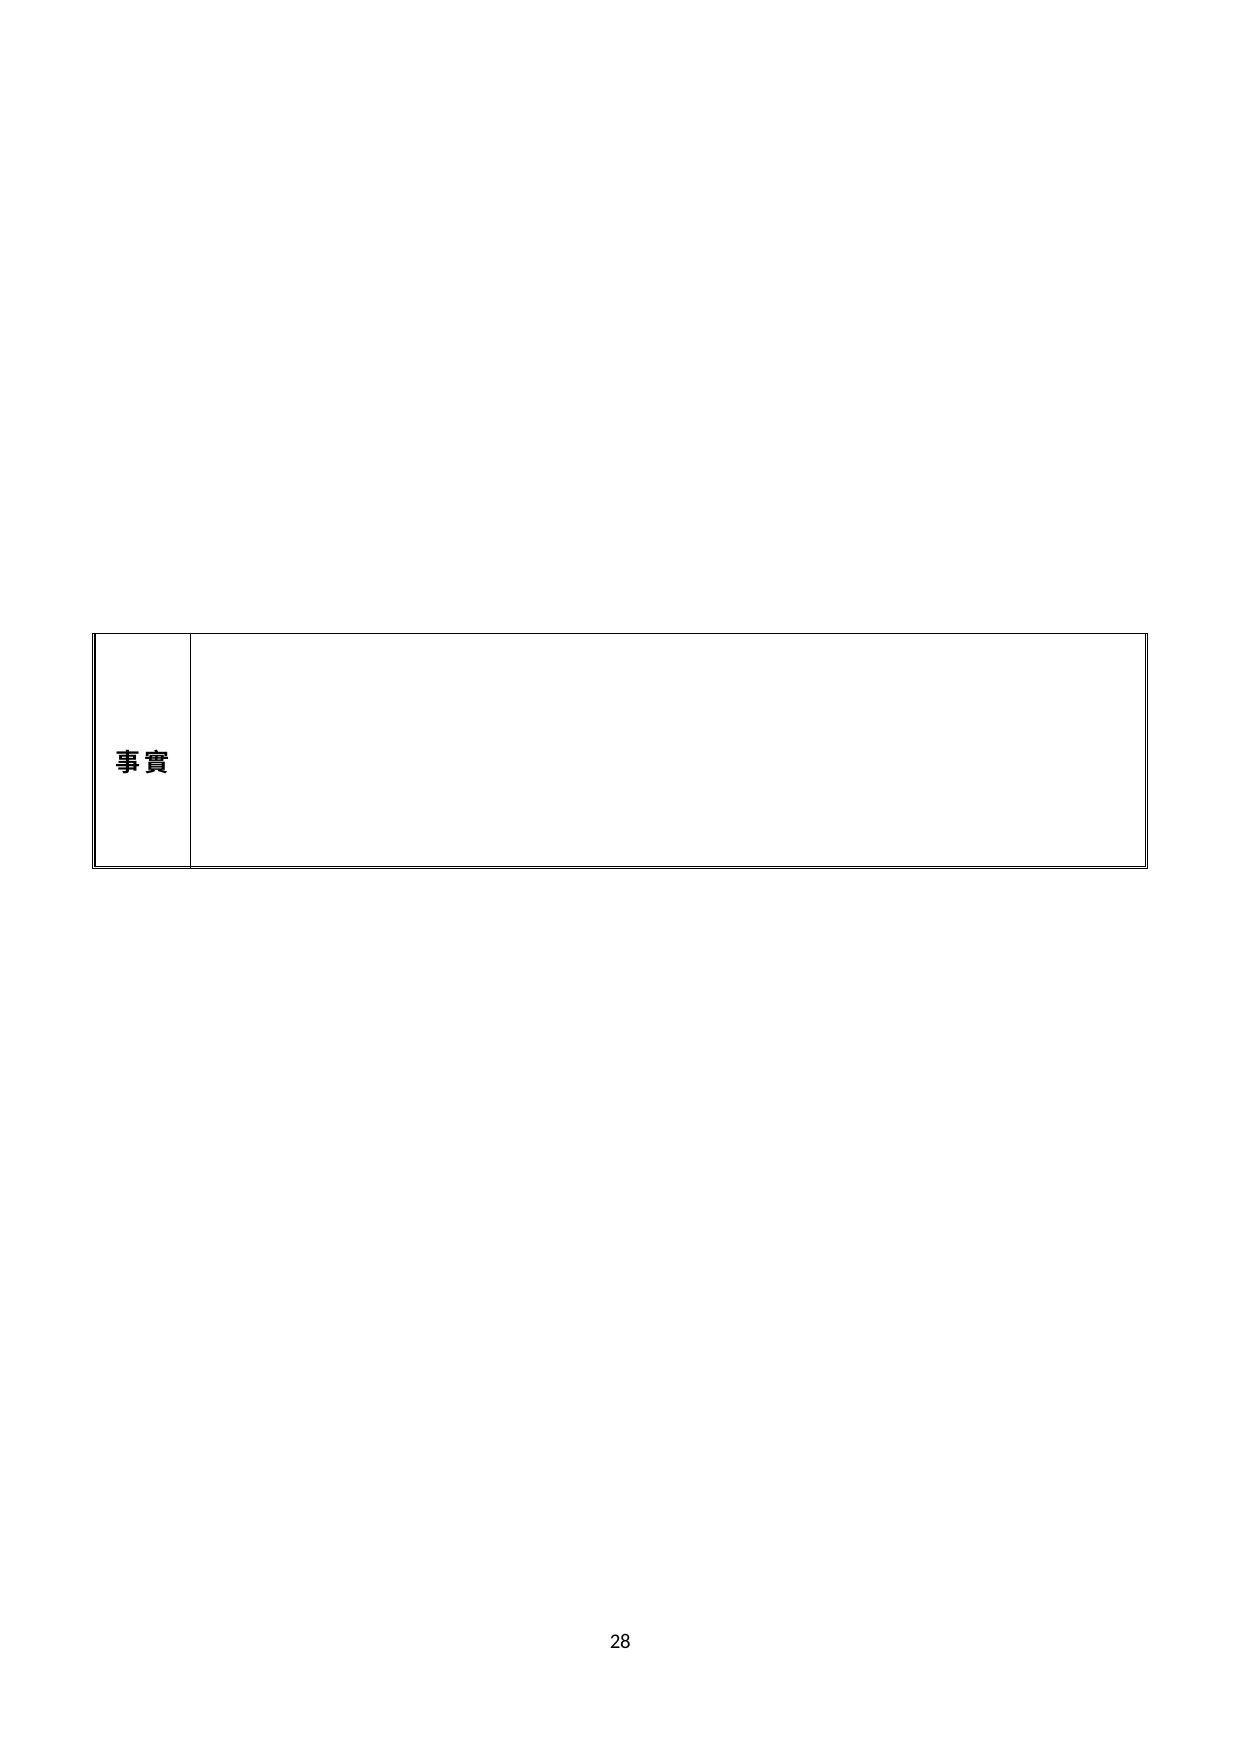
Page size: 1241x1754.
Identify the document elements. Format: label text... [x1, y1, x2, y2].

table_cell 事實 [96, 634, 190, 866]
table_cell [191, 634, 1145, 866]
